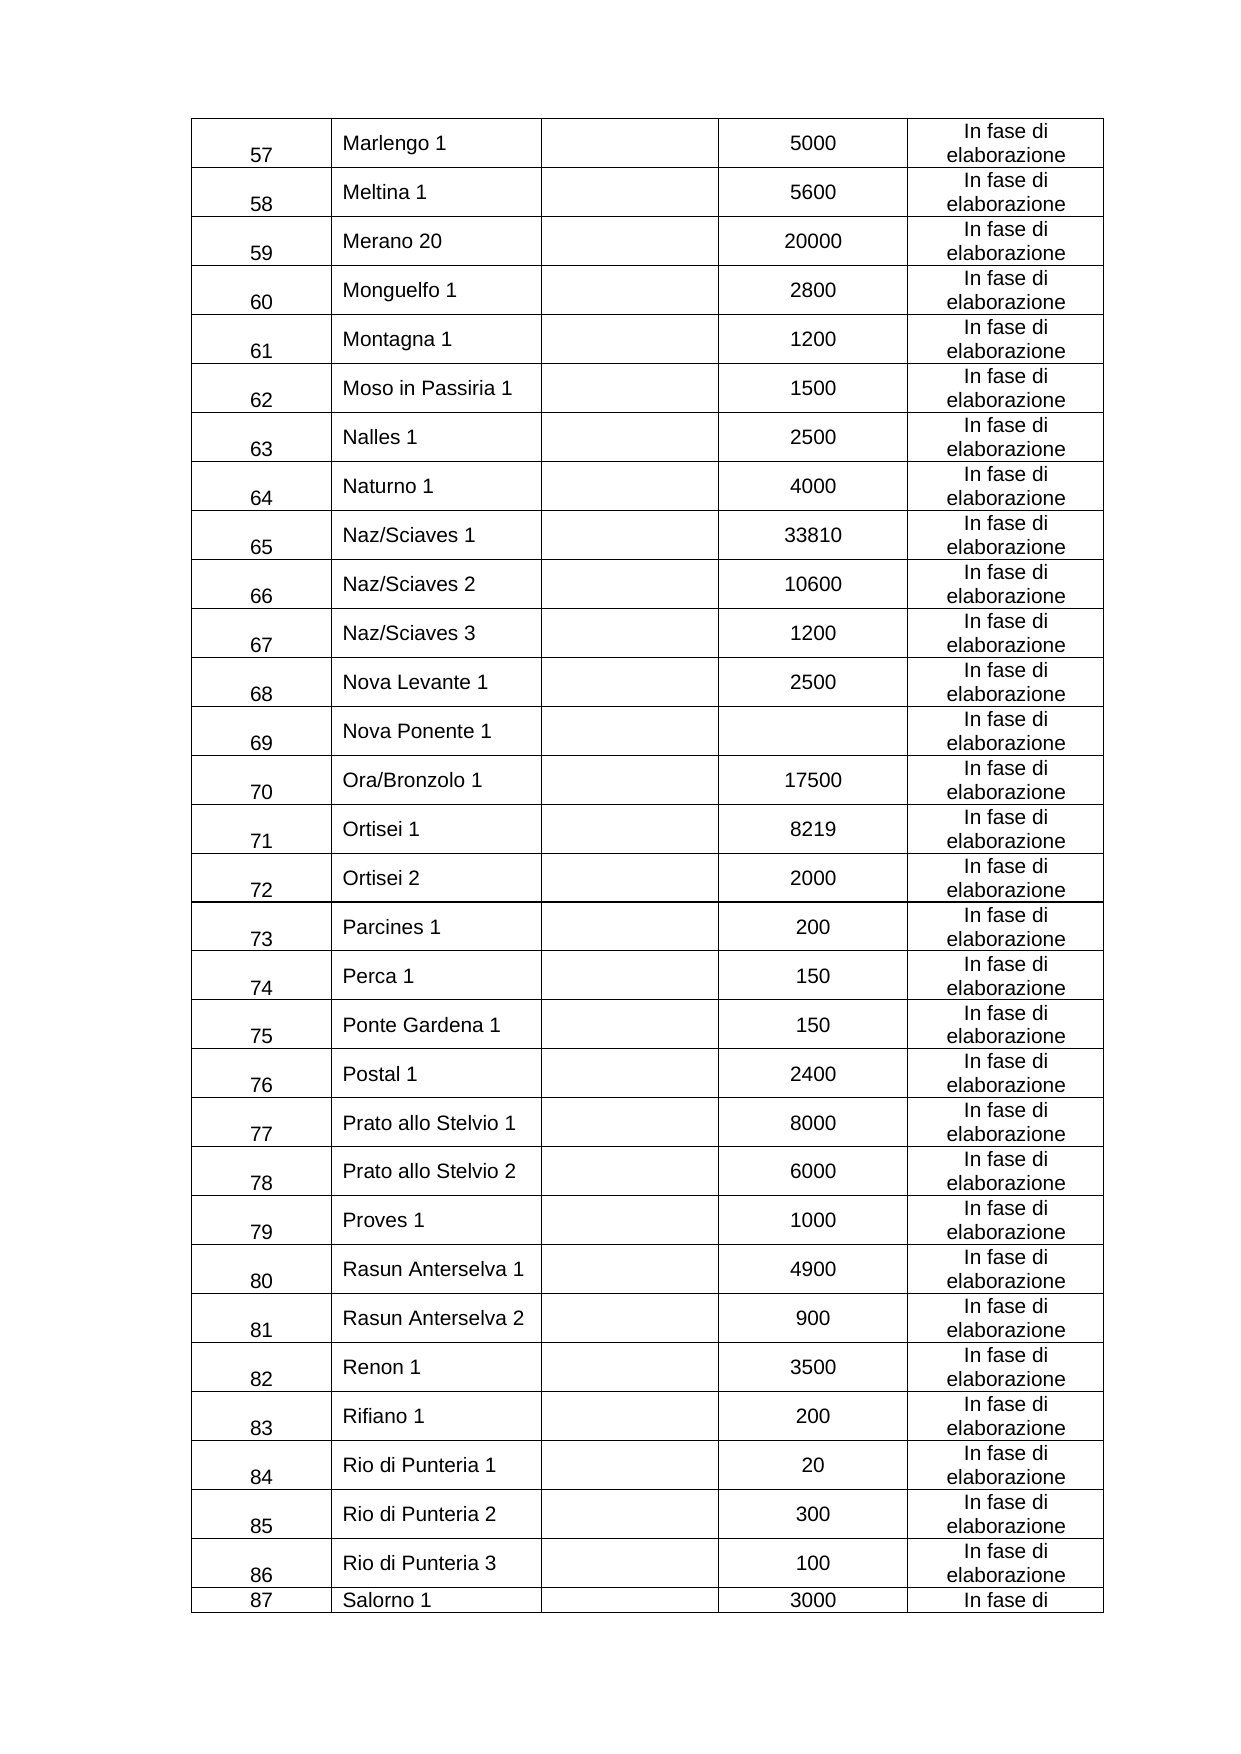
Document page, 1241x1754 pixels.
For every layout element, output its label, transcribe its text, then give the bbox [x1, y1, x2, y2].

table_cell Rifiano 1 [332, 1392, 541, 1440]
table_cell Nova Ponente 1 [332, 707, 541, 754]
table_cell [542, 1049, 718, 1097]
table_cell In fase di elaborazione [908, 609, 1103, 657]
table_cell 68 [192, 658, 331, 706]
table_cell Monguelfo 1 [332, 266, 541, 314]
table_cell 1500 [719, 364, 907, 412]
table_cell [542, 658, 718, 706]
table_cell Naz/Sciaves 1 [332, 511, 541, 559]
table_cell In fase di elaborazione [908, 462, 1103, 510]
table_cell In fase di elaborazione [908, 1294, 1103, 1342]
table_cell Ortisei 1 [332, 805, 541, 852]
table_cell In fase di elaborazione [908, 1343, 1103, 1391]
table_cell Prato allo Stelvio 2 [332, 1147, 541, 1195]
table_cell 65 [192, 511, 331, 559]
table_cell 150 [719, 1000, 907, 1048]
table_cell [542, 1441, 718, 1489]
table_cell 76 [192, 1049, 331, 1097]
table_cell In fase di elaborazione [908, 413, 1103, 461]
table_cell In fase di elaborazione [908, 511, 1103, 559]
table_cell In fase di elaborazione [908, 1539, 1103, 1587]
table_cell 2000 [719, 854, 907, 901]
table_cell Nova Levante 1 [332, 658, 541, 706]
table_cell 82 [192, 1343, 331, 1391]
table_cell Perca 1 [332, 951, 541, 999]
table_cell In fase di elaborazione [908, 707, 1103, 754]
table_cell 63 [192, 413, 331, 461]
table_cell 100 [719, 1539, 907, 1587]
table_cell 3500 [719, 1343, 907, 1391]
table_cell 86 [192, 1539, 331, 1587]
table_cell [542, 1539, 718, 1587]
table_cell In fase di elaborazione [908, 266, 1103, 314]
table_cell 78 [192, 1147, 331, 1195]
table_cell 77 [192, 1098, 331, 1146]
table_cell In fase di elaborazione [908, 1000, 1103, 1048]
table_cell 5600 [719, 168, 907, 216]
table_cell 150 [719, 951, 907, 999]
table_cell In fase di elaborazione [908, 1441, 1103, 1489]
table_cell 2800 [719, 266, 907, 314]
table_cell 73 [192, 903, 331, 950]
table_cell [542, 1000, 718, 1048]
table_cell In fase di elaborazione [908, 903, 1103, 950]
table_cell In fase di elaborazione [908, 1245, 1103, 1293]
table_cell 200 [719, 1392, 907, 1440]
table_cell [719, 707, 907, 754]
table_cell Rio di Punteria 3 [332, 1539, 541, 1587]
table_cell [542, 119, 718, 167]
table_cell [542, 413, 718, 461]
table_cell Naz/Sciaves 2 [332, 560, 541, 608]
table_cell [542, 1098, 718, 1146]
table_cell 900 [719, 1294, 907, 1342]
table_cell 72 [192, 854, 331, 901]
table_cell 20000 [719, 217, 907, 265]
table_cell 61 [192, 315, 331, 363]
table_cell 79 [192, 1196, 331, 1244]
table_cell 83 [192, 1392, 331, 1440]
table_cell Rio di Punteria 2 [332, 1490, 541, 1538]
table_cell [542, 1294, 718, 1342]
table_cell In fase di elaborazione [908, 756, 1103, 803]
table_cell [542, 854, 718, 901]
table_cell 3000 [719, 1588, 907, 1612]
table_cell [542, 1392, 718, 1440]
table_cell 8000 [719, 1098, 907, 1146]
table_cell 80 [192, 1245, 331, 1293]
table_cell 1200 [719, 609, 907, 657]
table_cell In fase di elaborazione [908, 560, 1103, 608]
table_cell [542, 266, 718, 314]
table_cell [542, 511, 718, 559]
table_cell Postal 1 [332, 1049, 541, 1097]
table_cell 70 [192, 756, 331, 803]
table_cell Prato allo Stelvio 1 [332, 1098, 541, 1146]
table_cell [542, 1245, 718, 1293]
table_cell Rio di Punteria 1 [332, 1441, 541, 1489]
table_cell 17500 [719, 756, 907, 803]
table_cell Nalles 1 [332, 413, 541, 461]
table_cell 66 [192, 560, 331, 608]
table_cell In fase di elaborazione [908, 1490, 1103, 1538]
table_cell [542, 1147, 718, 1195]
table_cell Parcines 1 [332, 903, 541, 950]
table_cell 84 [192, 1441, 331, 1489]
table_cell Meltina 1 [332, 168, 541, 216]
table_cell In fase di elaborazione [908, 854, 1103, 901]
table_cell In fase di elaborazione [908, 1392, 1103, 1440]
table_cell 33810 [719, 511, 907, 559]
table_cell 87 [192, 1588, 331, 1612]
table_cell Montagna 1 [332, 315, 541, 363]
table_cell 1200 [719, 315, 907, 363]
table_cell In fase di elaborazione [908, 1049, 1103, 1097]
table_cell 64 [192, 462, 331, 510]
table_cell In fase di elaborazione [908, 658, 1103, 706]
table_cell In fase di elaborazione [908, 951, 1103, 999]
table_cell In fase di elaborazione [908, 1147, 1103, 1195]
table_cell 2500 [719, 658, 907, 706]
table_cell 67 [192, 609, 331, 657]
table_cell [542, 1343, 718, 1391]
table_cell In fase di elaborazione [908, 119, 1103, 167]
table_cell Marlengo 1 [332, 119, 541, 167]
table_cell In fase di elaborazione [908, 1196, 1103, 1244]
table_cell 62 [192, 364, 331, 412]
table_cell Ora/Bronzolo 1 [332, 756, 541, 803]
table_cell Merano 20 [332, 217, 541, 265]
table_cell 4000 [719, 462, 907, 510]
table_cell [542, 903, 718, 950]
table_cell [542, 168, 718, 216]
table_cell Salorno 1 [332, 1588, 541, 1612]
table_cell 60 [192, 266, 331, 314]
table_cell 74 [192, 951, 331, 999]
table_cell In fase di elaborazione [908, 805, 1103, 852]
table_cell 75 [192, 1000, 331, 1048]
table_cell [542, 315, 718, 363]
table_cell [542, 217, 718, 265]
table_cell [542, 1196, 718, 1244]
table_cell [542, 805, 718, 852]
table_cell 2500 [719, 413, 907, 461]
table_cell 69 [192, 707, 331, 754]
table_cell 85 [192, 1490, 331, 1538]
table_cell [542, 707, 718, 754]
table_cell 4900 [719, 1245, 907, 1293]
table_cell Ponte Gardena 1 [332, 1000, 541, 1048]
table_cell Rasun Anterselva 1 [332, 1245, 541, 1293]
table_cell 20 [719, 1441, 907, 1489]
table_cell [542, 756, 718, 803]
table_cell 71 [192, 805, 331, 852]
table_cell 2400 [719, 1049, 907, 1097]
table_cell [542, 1588, 718, 1612]
table_cell 300 [719, 1490, 907, 1538]
table_cell Renon 1 [332, 1343, 541, 1391]
table_cell Rasun Anterselva 2 [332, 1294, 541, 1342]
table_cell [542, 1490, 718, 1538]
table_cell [542, 364, 718, 412]
table_cell [542, 951, 718, 999]
table_cell 5000 [719, 119, 907, 167]
table_cell 57 [192, 119, 331, 167]
table_cell [542, 462, 718, 510]
table_cell 200 [719, 903, 907, 950]
table_cell 10600 [719, 560, 907, 608]
table_cell 8219 [719, 805, 907, 852]
table_cell 6000 [719, 1147, 907, 1195]
table_cell Moso in Passiria 1 [332, 364, 541, 412]
table_cell In fase di elaborazione [908, 168, 1103, 216]
table_cell 58 [192, 168, 331, 216]
table_cell [542, 609, 718, 657]
table_cell Ortisei 2 [332, 854, 541, 901]
table_cell In fase di elaborazione [908, 364, 1103, 412]
table_cell 1000 [719, 1196, 907, 1244]
table_cell [542, 560, 718, 608]
table_cell Proves 1 [332, 1196, 541, 1244]
table_cell 59 [192, 217, 331, 265]
table_cell Naturno 1 [332, 462, 541, 510]
table_cell In fase di elaborazione [908, 315, 1103, 363]
table_cell In fase di elaborazione [908, 217, 1103, 265]
table_cell Naz/Sciaves 3 [332, 609, 541, 657]
table_cell In fase di elaborazione [908, 1098, 1103, 1146]
table_cell In fase di [908, 1588, 1103, 1612]
table_cell 81 [192, 1294, 331, 1342]
